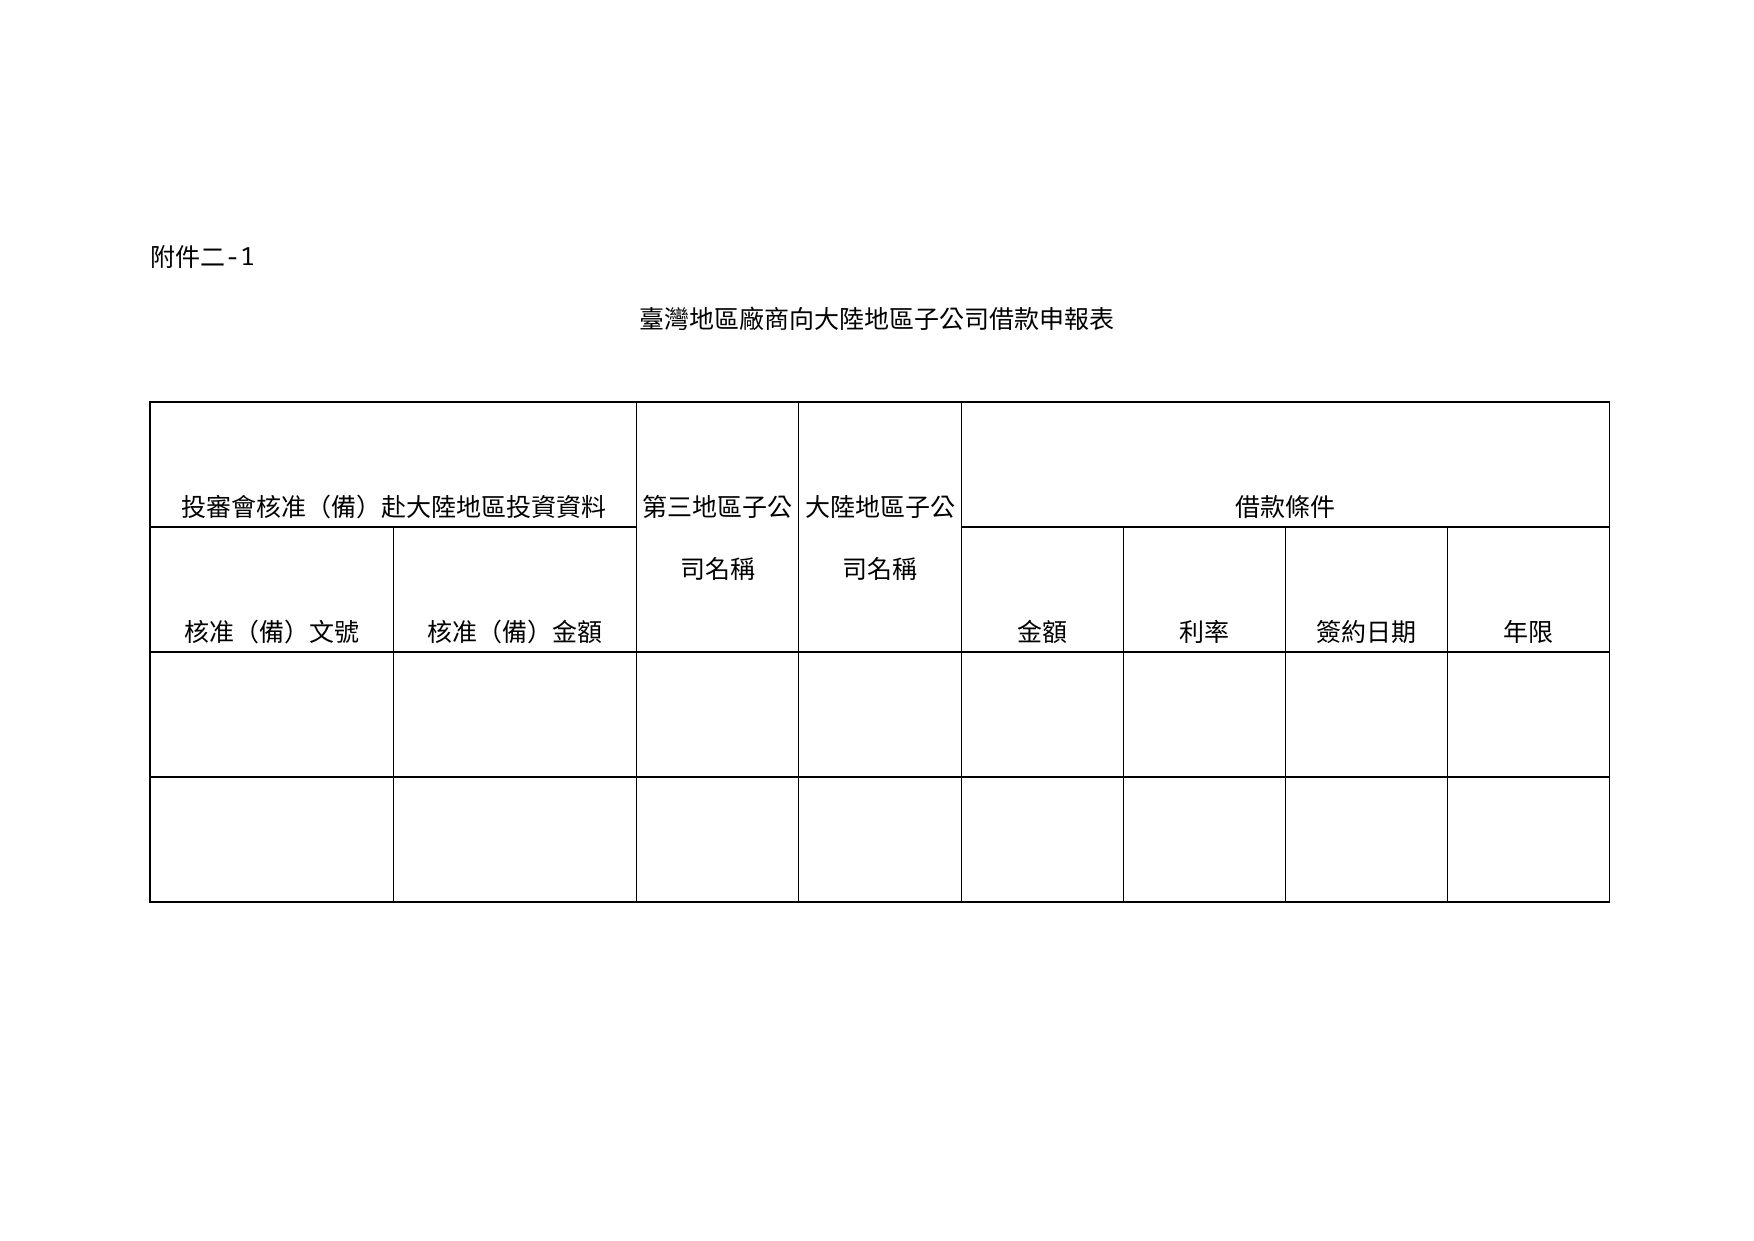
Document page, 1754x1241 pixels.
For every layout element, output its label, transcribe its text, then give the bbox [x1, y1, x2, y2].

table_cell [1448, 778, 1609, 901]
table_cell [799, 778, 961, 901]
table_cell 核准（備）金額 [394, 528, 636, 651]
table_cell 年限 [1448, 528, 1609, 651]
table_cell [394, 653, 636, 776]
table_cell [151, 653, 393, 776]
table_header 借款條件 [962, 403, 1609, 526]
table_header 第三地區子公司名稱 [637, 403, 798, 651]
table_cell [1124, 778, 1285, 901]
table_cell [962, 778, 1123, 901]
table_cell [151, 778, 393, 901]
table_cell 利率 [1124, 528, 1285, 651]
table_header 大陸地區子公司名稱 [799, 403, 961, 651]
text 臺灣地區廠商向大陸地區子公司借款申報表 [150, 276, 1604, 339]
table_cell [637, 778, 798, 901]
table_header 投審會核准（備）赴大陸地區投資資料 [151, 403, 636, 526]
table_cell 金額 [962, 528, 1123, 651]
table_cell [1286, 653, 1447, 776]
table_cell 簽約日期 [1286, 528, 1447, 651]
text 附件二-1 [150, 214, 1604, 276]
table_cell [1448, 653, 1609, 776]
table_cell [1286, 778, 1447, 901]
table_cell [394, 778, 636, 901]
table_cell [1124, 653, 1285, 776]
table_cell 核准（備）文號 [151, 528, 393, 651]
table_cell [637, 653, 798, 776]
table_cell [799, 653, 961, 776]
table_cell [962, 653, 1123, 776]
